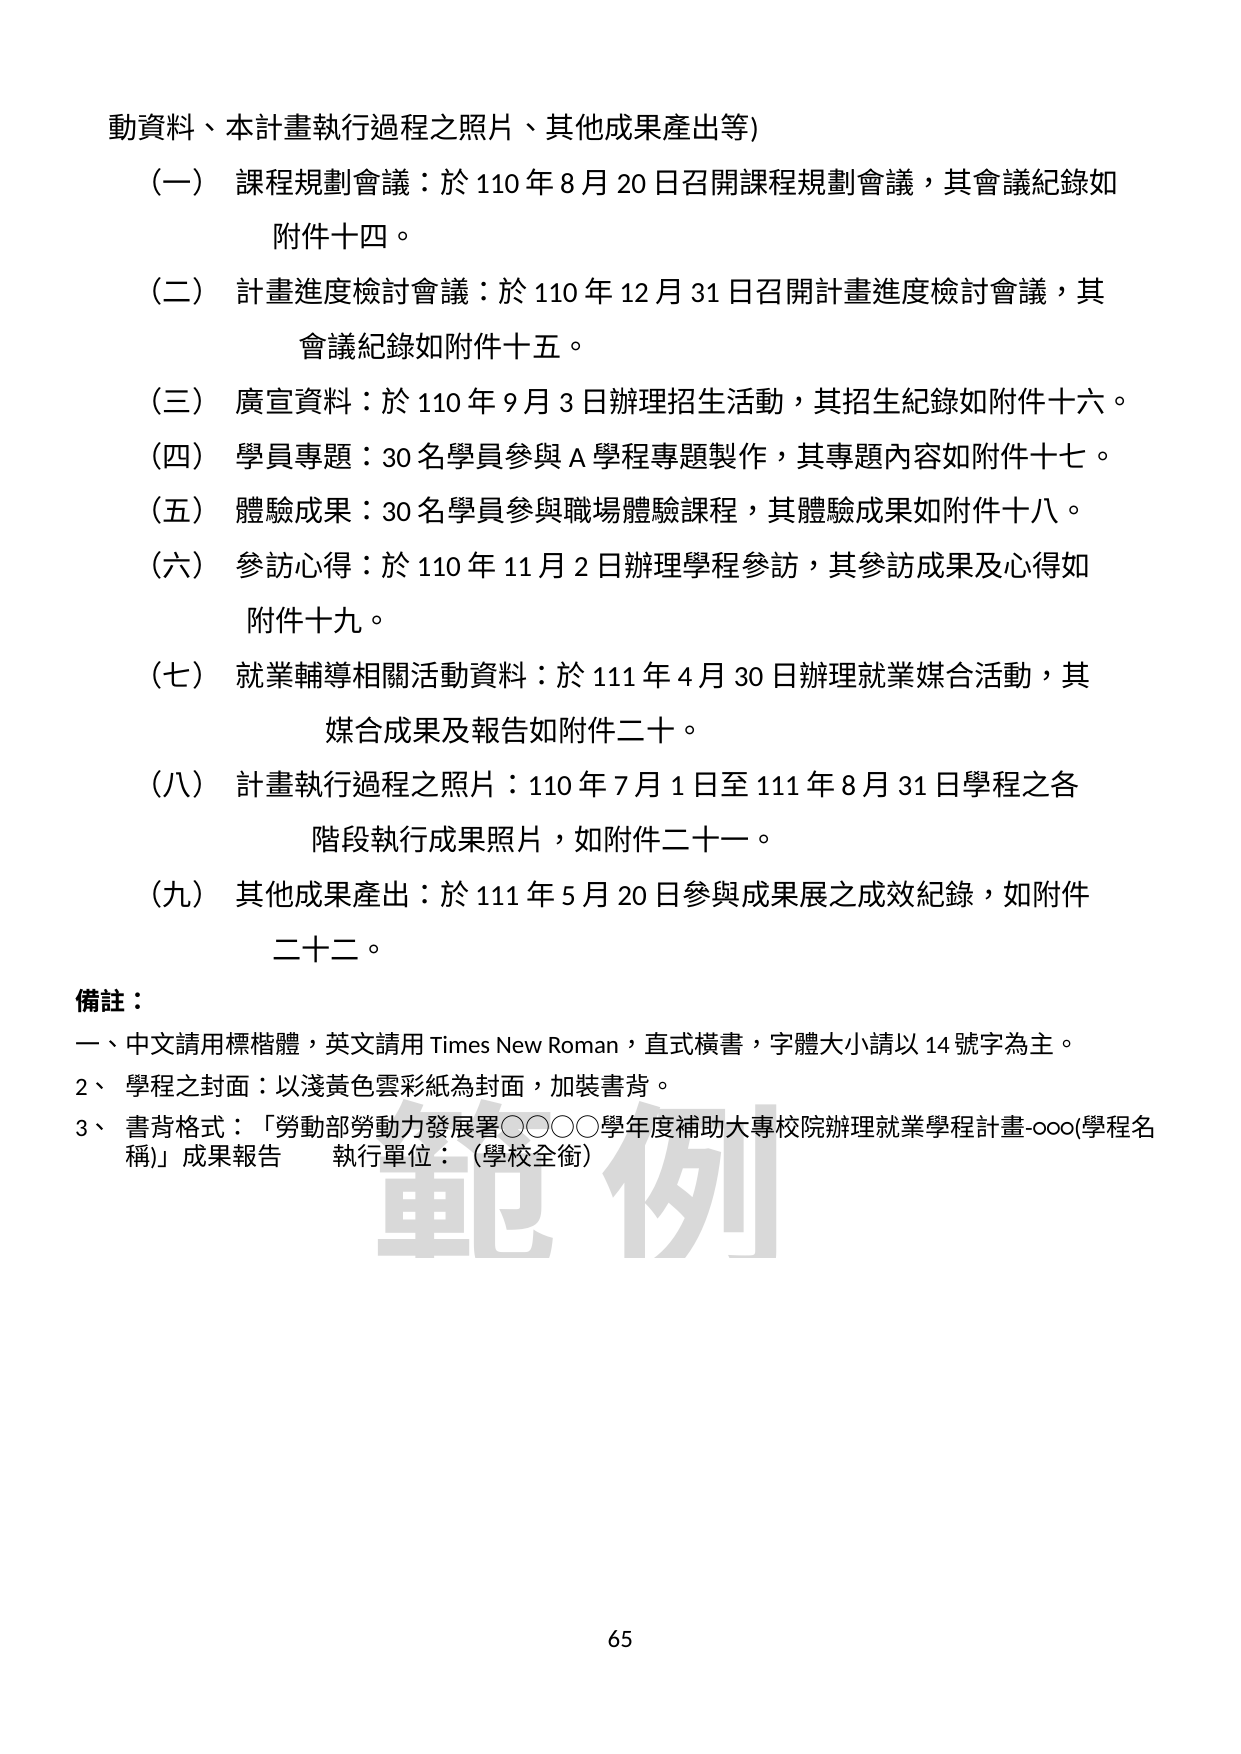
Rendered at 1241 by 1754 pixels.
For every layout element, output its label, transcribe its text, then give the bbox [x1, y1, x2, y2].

text （八） 計畫執行過程之照片：110 年7 月1 日至111 年8 月31 日學程之各 [133, 762, 1165, 804]
list 學程之封面：以淺黃色雲彩紙為封面，加裝書背。 [75, 1072, 356, 1101]
list 書背格式：「勞動部勞動力發展署○○○○學年度補助大專校院辦理就業學程計畫-○○○(學程名稱)」成果報告 執行單位：（學校全銜） [864, 1113, 1165, 1172]
text （二） 計畫進度檢討會議：於110 年12 月31 日召開計畫進度檢討會議，其 [133, 269, 1165, 311]
text 二十二。 [133, 926, 1165, 969]
text 動資料、本計畫執行過程之照片、其他成果產出等) [75, 104, 1165, 147]
list 書背格式：「勞動部勞動力發展署○○○○學年度補助大專校院辦理就業學程計畫-○○○(學程名稱)」成果報告 執行單位：（學校全銜） [75, 1113, 356, 1172]
text 媒合成果及報告如附件二十。 [133, 707, 1165, 749]
text 會議紀錄如附件十五。 [133, 324, 1165, 366]
list 學程之封面：以淺黃色雲彩紙為封面，加裝書背。 [864, 1072, 1165, 1101]
text （七） 就業輔導相關活動資料：於111 年4 月30 日辦理就業媒合活動，其 [133, 652, 1165, 695]
text 附件十四。 [133, 214, 1165, 256]
text 附件十九。 [133, 598, 1165, 640]
text （六） 參訪心得：於110 年11 月2 日辦理學程參訪，其參訪成果及心得如 [133, 543, 1165, 585]
text （一） 課程規劃會議：於110年8 月20日召開課程規劃會議，其會議紀錄如 [133, 159, 1165, 202]
text （九） 其他成果產出：於111 年5 月20 日參與成果展之成效紀錄，如附件 [133, 872, 1165, 914]
text （三） 廣宣資料：於110 年9 月3 日辦理招生活動，其招生紀錄如附件十六。 [133, 378, 1165, 421]
text （五） 體驗成果：30 名學員參與職場體驗課程，其體驗成果如附件十八。 [133, 488, 1165, 530]
text （四） 學員專題：30名學員參與A 學程專題製作，其專題內容如附件十七。 [133, 433, 1165, 476]
text 備註： [75, 981, 1165, 1017]
text 階段執行成果照片，如附件二十一。 [133, 817, 1165, 859]
text 一、中文請用標楷體，英文請用Times New Roman，直式橫書，字體大小請以14號字為主。 [75, 1030, 1165, 1266]
text 範 例 [371, 1043, 849, 1258]
